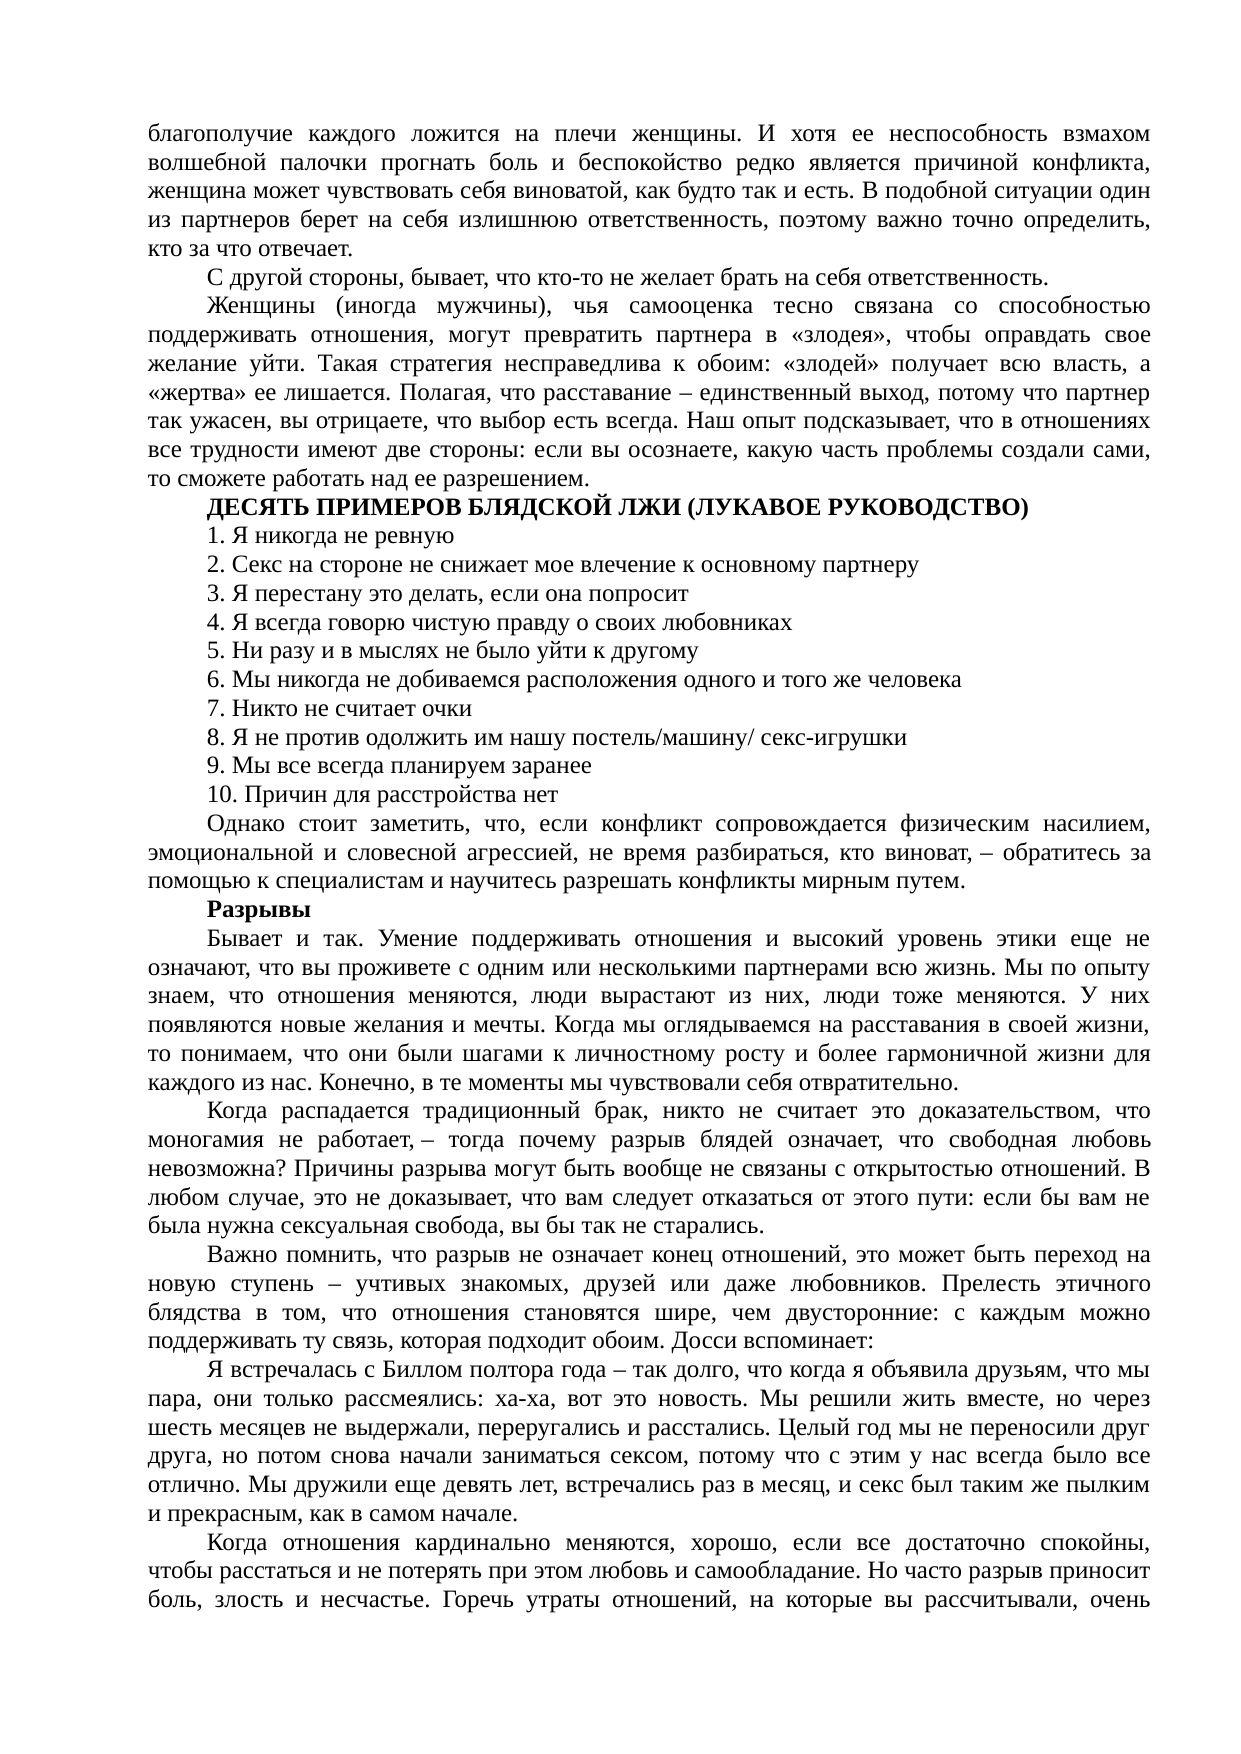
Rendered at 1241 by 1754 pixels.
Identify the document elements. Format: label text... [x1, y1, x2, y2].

text 8. Я не против одолжить им нашу постель/машину/ секс-игрушки [148, 722, 1152, 751]
text Я встречалась с Биллом полтора года – так долго, что когда я объявила друзьям, что мы пара, они только рассмеялись: ха-ха, вот это новость. Мы решили жить вместе, но через шесть месяцев не выдержали, переругались и расстались. Целый год мы не переносили друг друга, но потом снова начали заниматься сексом, потому что с этим у нас всегда было все отлично. Мы дружили еще девять лет, встречались раз в месяц, и секс был таким же пылким и прекрасным, как в самом начале. [148, 1354, 1152, 1527]
text 5. Ни разу и в мыслях не было уйти к другому [148, 636, 1152, 664]
text благополучие каждого ложится на плечи женщины. И хотя ее неспособность взмахом волшебной палочки прогнать боль и беспокойство редко является причиной конфликта, женщина может чувствовать себя виноватой, как будто так и есть. В подобной ситуации один из партнеров берет на себя излишнюю ответственность, поэтому важно точно определить, кто за что отвечает. [148, 118, 1152, 262]
text 3. Я перестану это делать, если она попросит [148, 578, 1152, 607]
text Однако стоит заметить, что, если конфликт сопровождается физическим насилием, эмоциональной и словесной агрессией, не время разбираться, кто виноват, – обратитесь за помощью к специалистам и научитесь разрешать конфликты мирным путем. [148, 808, 1152, 894]
text 1. Я никогда не ревную [148, 521, 1152, 549]
text 6. Мы никогда не добиваемся расположения одного и того же человека [148, 664, 1152, 693]
text Разрывы [148, 894, 1152, 923]
text Когда распадается традиционный брак, никто не считает это доказательством, что моногамия не работает, – тогда почему разрыв блядей означает, что свободная любовь невозможна? Причины разрыва могут быть вообще не связаны с открытостью отношений. В любом случае, это не доказывает, что вам следует отказаться от этого пути: если бы вам не была нужна сексуальная свобода, вы бы так не старались. [148, 1096, 1152, 1239]
text Женщины (иногда мужчины), чья самооценка тесно связана со способностью поддерживать отношения, могут превратить партнера в «злодея», чтобы оправдать свое желание уйти. Такая стратегия несправедлива к обоим: «злодей» получает всю власть, а «жертва» ее лишается. Полагая, что расставание – единственный выход, потому что партнер так ужасен, вы отрицаете, что выбор есть всегда. Наш опыт подсказывает, что в отношениях все трудности имеют две стороны: если вы осознаете, какую часть проблемы создали сами, то сможете работать над ее разрешением. [148, 291, 1152, 492]
text 4. Я всегда говорю чистую правду о своих любовниках [148, 607, 1152, 636]
text Бывает и так. Умение поддерживать отношения и высокий уровень этики еще не означают, что вы проживете с одним или несколькими партнерами всю жизнь. Мы по опыту знаем, что отношения меняются, люди вырастают из них, люди тоже меняются. У них появляются новые желания и мечты. Когда мы оглядываемся на расставания в своей жизни, то понимаем, что они были шагами к личностному росту и более гармоничной жизни для каждого из нас. Конечно, в те моменты мы чувствовали себя отвратительно. [148, 923, 1152, 1096]
text 9. Мы все всегда планируем заранее [148, 751, 1152, 779]
text Важно помнить, что разрыв не означает конец отношений, это может быть переход на новую ступень – учтивых знакомых, друзей или даже любовников. Прелесть этичного блядства в том, что отношения становятся шире, чем двусторонние: с каждым можно поддерживать ту связь, которая подходит обоим. Досси вспоминает: [148, 1239, 1152, 1354]
text 10. Причин для расстройства нет [148, 779, 1152, 808]
text 7. Никто не считает очки [148, 693, 1152, 722]
text Когда отношения кардинально меняются, хорошо, если все достаточно спокойны, чтобы расстаться и не потерять при этом любовь и самообладание. Но часто разрыв приносит боль, злость и несчастье. Горечь утраты отношений, на которые вы рассчитывали, очень [148, 1527, 1152, 1613]
text С другой стороны, бывает, что кто-то не желает брать на себя ответственность. [148, 262, 1152, 291]
text 2. Секс на стороне не снижает мое влечение к основному партнеру [148, 549, 1152, 578]
text ДЕСЯТЬ ПРИМЕРОВ БЛЯДСКОЙ ЛЖИ (ЛУКАВОЕ РУКОВОДСТВО) [148, 492, 1152, 521]
